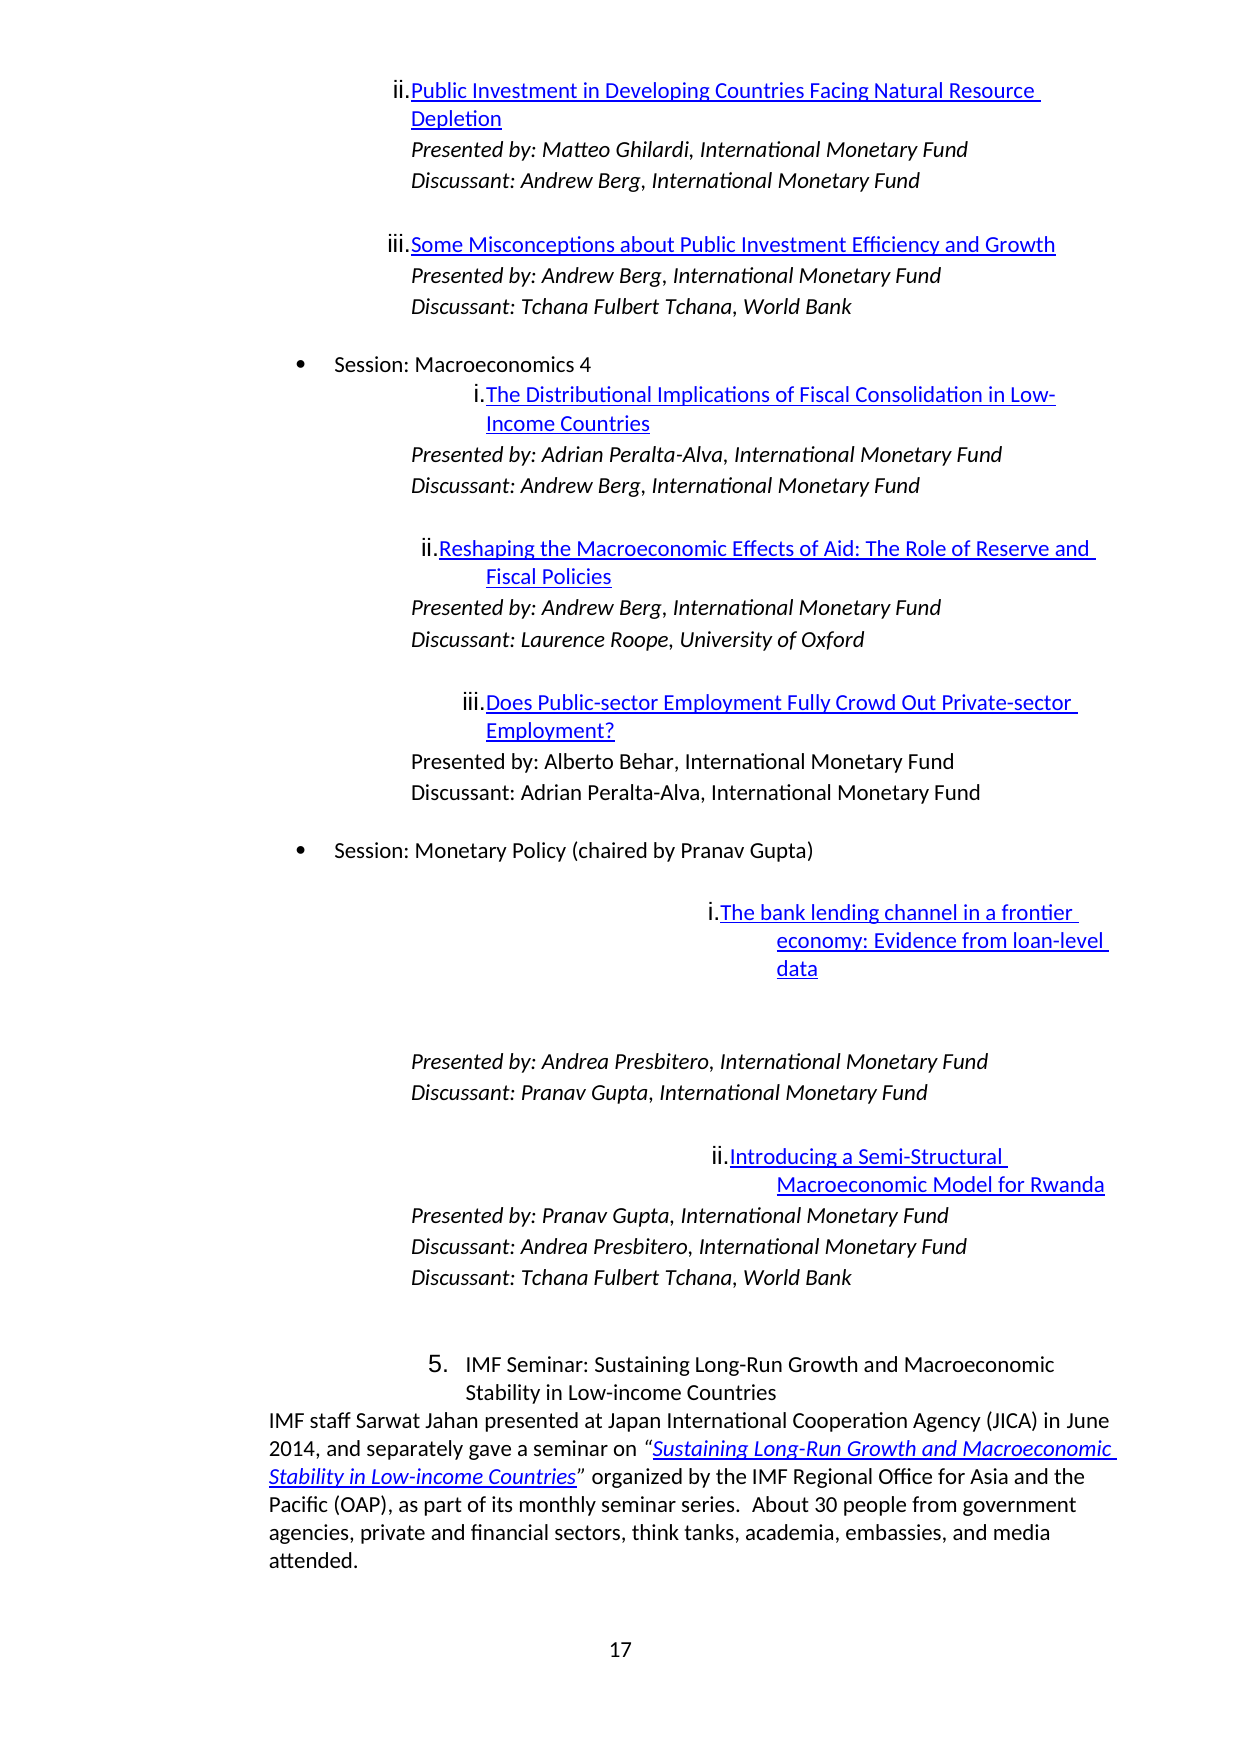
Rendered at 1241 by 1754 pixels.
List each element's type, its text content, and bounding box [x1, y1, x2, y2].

table_cell Discussant: Adrian Peralta-Alva, International Monetary Fund [119, 777, 1122, 808]
table_cell [1117, 1139, 1122, 1199]
table_cell Presented by: Andrew Berg, International Monetary Fund [119, 592, 1122, 623]
table_cell [1117, 1200, 1122, 1231]
table_cell Does Public-sector Employment Fully Crowd Out Private-sector Employment? [119, 685, 1122, 746]
table_cell [119, 196, 1122, 227]
table_cell Discussant: Andrew Berg, International Monetary Fund [119, 165, 1122, 196]
text IMF staff Sarwat Jahan presented at Japan International Cooperation Agency (JICA) in June 2014, and separately gave a seminar on “Sustaining Long-Run Growth and Macroeconomic Stability in Low-income Countries” organized by the IMF Regional Office for Asia and the Pacific (OAP), as part of its monthly seminar series. About 30 people from government agencies, private and financial sectors, think tanks, academia, embassies, and media attended. [268, 1406, 1122, 1574]
table_cell Presented by: Pranav Gupta, International Monetary Fund [119, 1200, 1117, 1231]
table_cell [119, 984, 1117, 1015]
table_cell Presented by: Alberto Behar, International Monetary Fund [119, 746, 1122, 777]
table_cell Introducing a Semi-Structural Macroeconomic Model for Rwanda [119, 1139, 1117, 1199]
table_header The Distributional Implications of Fiscal Consolidation in Low-Income Countries [119, 378, 1122, 438]
table_header [119, 864, 1117, 895]
table_cell The bank lending channel in a frontier economy: Evidence from loan-level data [119, 895, 1117, 983]
table_cell Presented by: Matteo Ghilardi, International Monetary Fund [119, 134, 1122, 165]
table_cell [119, 501, 1122, 532]
list Session: Macroeconomics 4 [297, 350, 1122, 378]
table_cell [1117, 1231, 1122, 1262]
table_cell Reshaping the Macroeconomic Effects of Aid: The Role of Reserve and Fiscal Policies [119, 532, 1122, 592]
table_cell Presented by: Andrew Berg, International Monetary Fund [119, 260, 1122, 291]
table_cell [1117, 1015, 1122, 1046]
table_cell Discussant: Pranav Gupta, International Monetary Fund [119, 1077, 1117, 1108]
table_cell Presented by: Adrian Peralta-Alva, International Monetary Fund [119, 438, 1122, 469]
table_cell [1117, 1046, 1122, 1077]
table_cell Discussant: Tchana Fulbert Tchana, World Bank [119, 1262, 1122, 1321]
table_header [1117, 864, 1122, 895]
table_cell Discussant: Laurence Roope, University of Oxford [119, 623, 1122, 654]
table_cell [119, 1108, 1117, 1139]
table_cell [1117, 895, 1122, 983]
table_cell Discussant: Andrea Presbitero, International Monetary Fund [119, 1231, 1117, 1262]
table_cell Public Investment in Developing Countries Facing Natural Resource Depletion [119, 74, 1122, 134]
list IMF Seminar: Sustaining Long-Run Growth and Macroeconomic Stability in Low-income Countries [428, 1349, 1122, 1406]
table_cell [1117, 1077, 1122, 1108]
table_cell [119, 654, 1122, 685]
table_cell [1117, 984, 1122, 1015]
list Session: Monetary Policy (chaired by Pranav Gupta) [297, 836, 1122, 864]
table_cell [1117, 1108, 1122, 1139]
table_cell Some Misconceptions about Public Investment Efficiency and Growth [119, 227, 1122, 259]
table_cell Discussant: Tchana Fulbert Tchana, World Bank [119, 291, 1122, 322]
table_cell Presented by: Andrea Presbitero, International Monetary Fund [119, 1046, 1117, 1077]
table_cell Discussant: Andrew Berg, International Monetary Fund [119, 469, 1122, 501]
table_cell [119, 1015, 1117, 1046]
